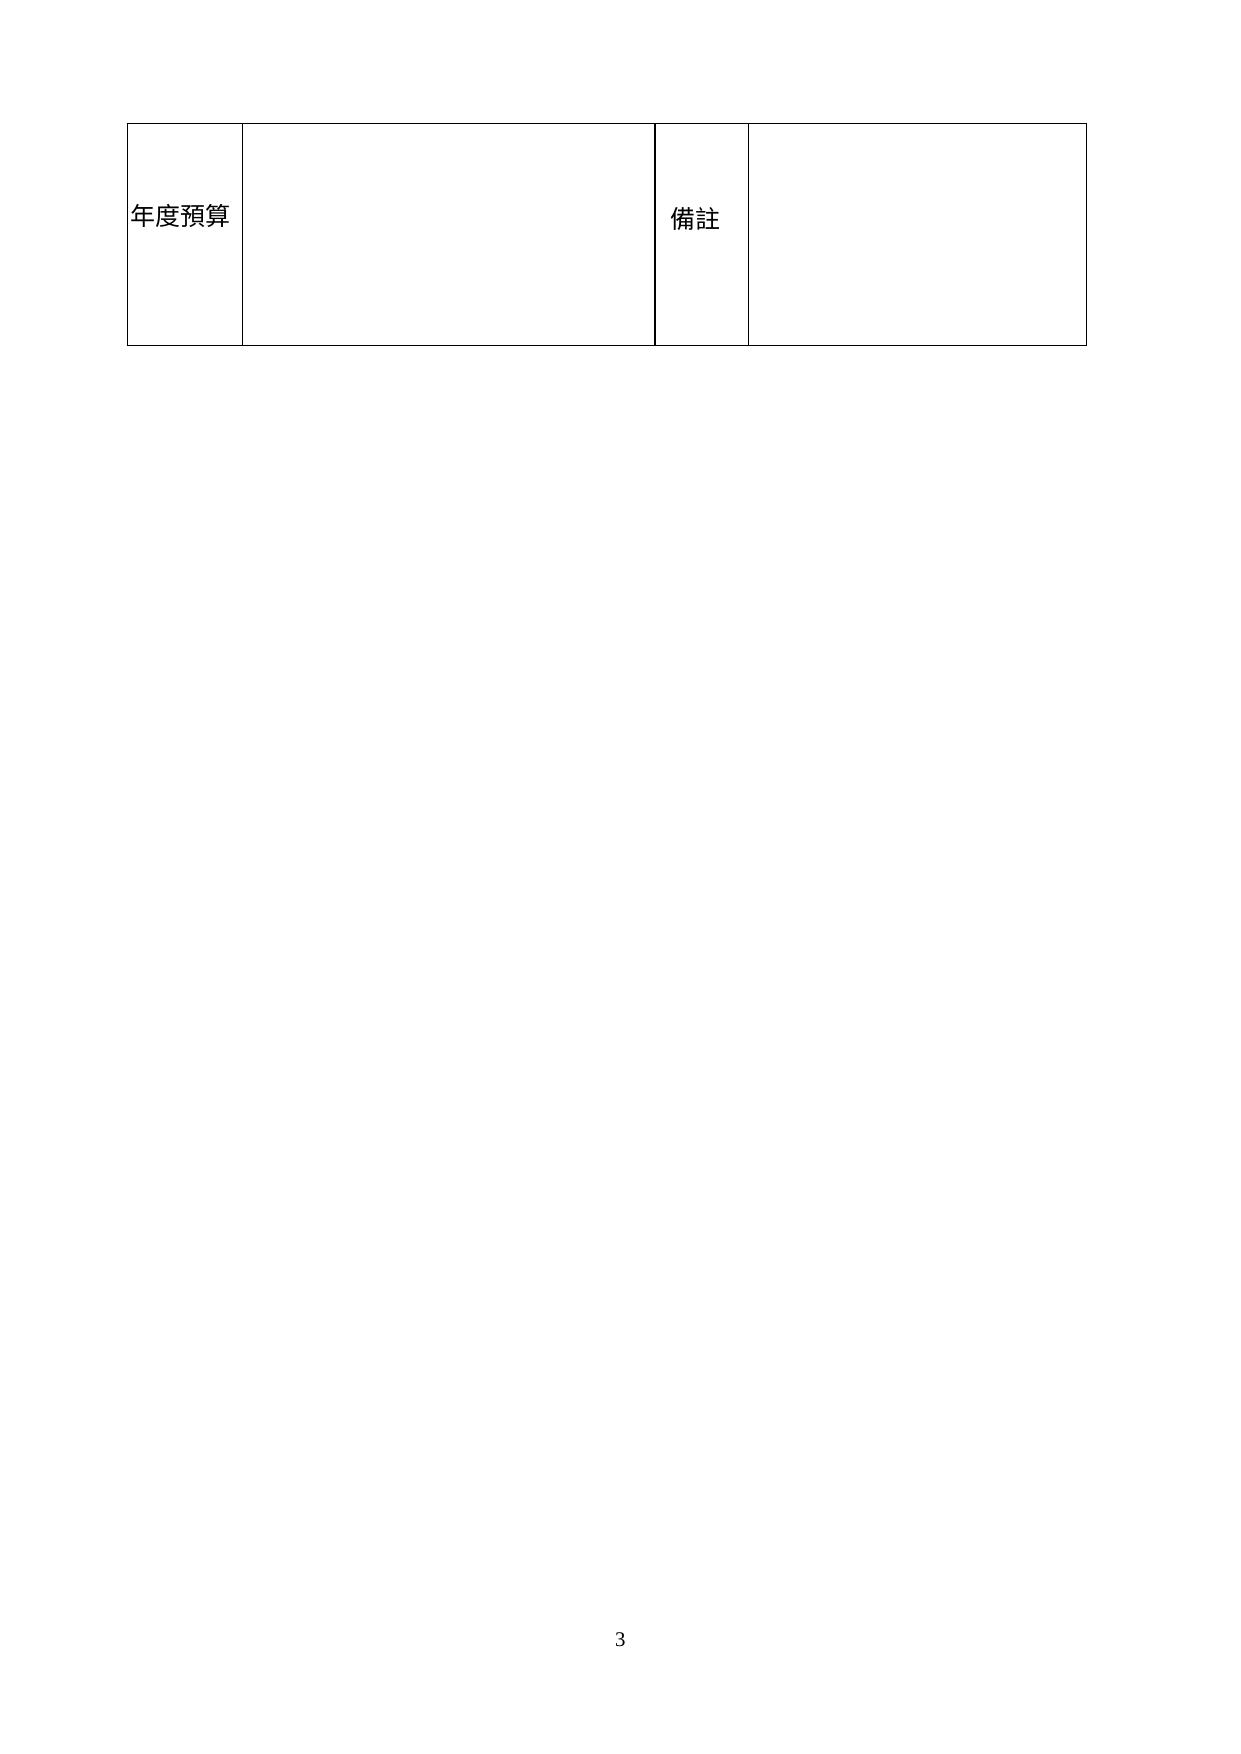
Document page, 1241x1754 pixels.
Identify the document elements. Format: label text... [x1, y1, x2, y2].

table_cell 備註 [656, 124, 748, 345]
table_cell 年度預算 [128, 124, 242, 345]
table_cell [749, 124, 1086, 345]
table_cell [243, 124, 654, 345]
